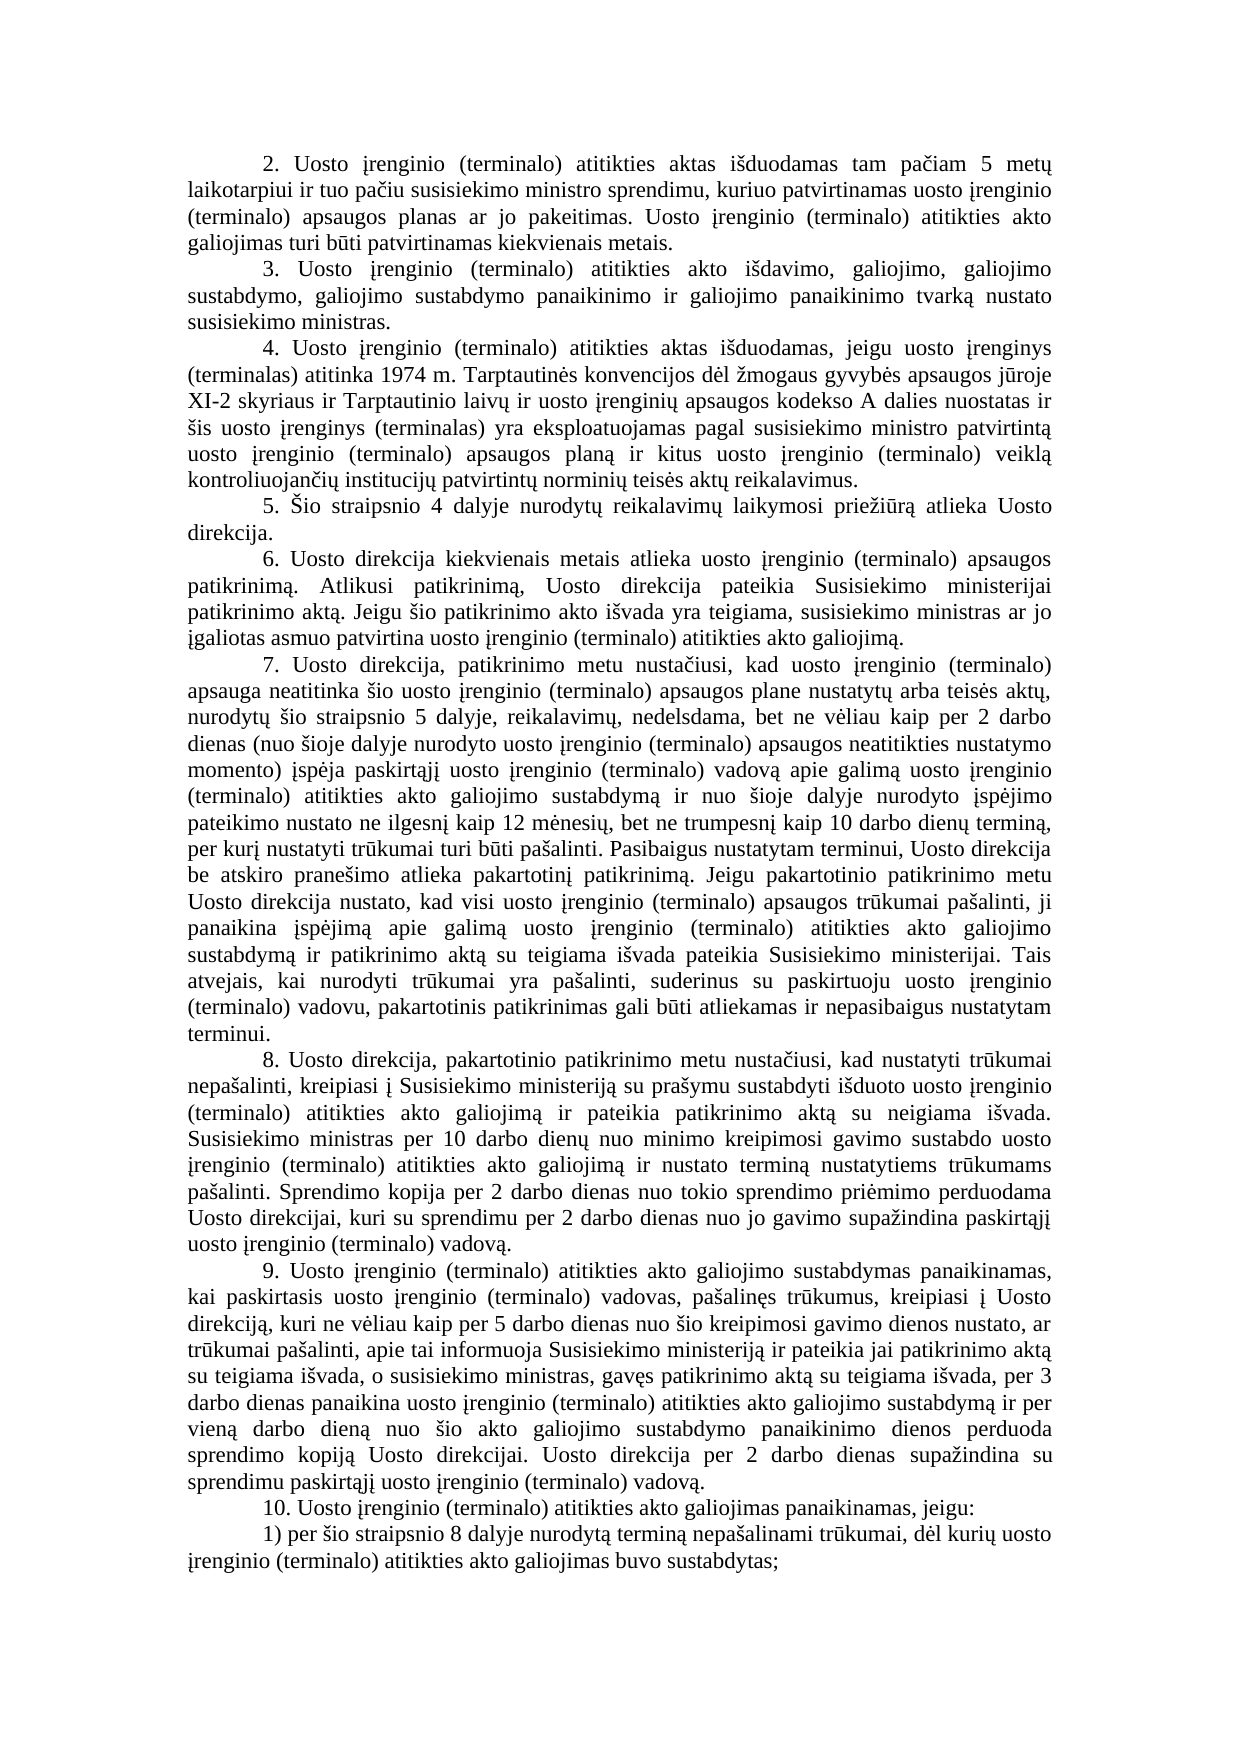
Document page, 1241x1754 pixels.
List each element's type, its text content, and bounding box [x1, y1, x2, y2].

text 2. Uosto įrenginio (terminalo) atitikties aktas išduodamas tam pačiam 5 metų laikotarpiui ir tuo pačiu susisiekimo ministro sprendimu, kuriuo patvirtinamas uosto įrenginio (terminalo) apsaugos planas ar jo pakeitimas. Uosto įrenginio (terminalo) atitikties akto galiojimas turi būti patvirtinamas kiekvienais metais. [187, 150, 1053, 255]
text 9. Uosto įrenginio (terminalo) atitikties akto galiojimo sustabdymas panaikinamas, kai paskirtasis uosto įrenginio (terminalo) vadovas, pašalinęs trūkumus, kreipiasi į Uosto direkciją, kuri ne vėliau kaip per 5 darbo dienas nuo šio kreipimosi gavimo dienos nustato, ar trūkumai pašalinti, apie tai informuoja Susisiekimo ministeriją ir pateikia jai patikrinimo aktą su teigiama išvada, o susisiekimo ministras, gavęs patikrinimo aktą su teigiama išvada, per 3 darbo dienas panaikina uosto įrenginio (terminalo) atitikties akto galiojimo sustabdymą ir per vieną darbo dieną nuo šio akto galiojimo sustabdymo panaikinimo dienos perduoda sprendimo kopiją Uosto direkcijai. Uosto direkcija per 2 darbo dienas supažindina su sprendimu paskirtąjį uosto įrenginio (terminalo) vadovą. [187, 1257, 1053, 1494]
text 4. Uosto įrenginio (terminalo) atitikties aktas išduodamas, jeigu uosto įrenginys (terminalas) atitinka 1974 m. Tarptautinės konvencijos dėl žmogaus gyvybės apsaugos jūroje XI-2 skyriaus ir Tarptautinio laivų ir uosto įrenginių apsaugos kodekso A dalies nuostatas ir šis uosto įrenginys (terminalas) yra eksploatuojamas pagal susisiekimo ministro patvirtintą uosto įrenginio (terminalo) apsaugos planą ir kitus uosto įrenginio (terminalo) veiklą kontroliuojančių institucijų patvirtintų norminių teisės aktų reikalavimus. [187, 334, 1053, 493]
text 5. Šio straipsnio 4 dalyje nurodytų reikalavimų laikymosi priežiūrą atlieka Uosto direkcija. [187, 493, 1053, 545]
text 3. Uosto įrenginio (terminalo) atitikties akto išdavimo, galiojimo, galiojimo sustabdymo, galiojimo sustabdymo panaikinimo ir galiojimo panaikinimo tvarką nustato susisiekimo ministras. [187, 255, 1053, 334]
text 8. Uosto direkcija, pakartotinio patikrinimo metu nustačiusi, kad nustatyti trūkumai nepašalinti, kreipiasi į Susisiekimo ministeriją su prašymu sustabdyti išduoto uosto įrenginio (terminalo) atitikties akto galiojimą ir pateikia patikrinimo aktą su neigiama išvada. Susisiekimo ministras per 10 darbo dienų nuo minimo kreipimosi gavimo sustabdo uosto įrenginio (terminalo) atitikties akto galiojimą ir nustato terminą nustatytiems trūkumams pašalinti. Sprendimo kopija per 2 darbo dienas nuo tokio sprendimo priėmimo perduodama Uosto direkcijai, kuri su sprendimu per 2 darbo dienas nuo jo gavimo supažindina paskirtąjį uosto įrenginio (terminalo) vadovą. [187, 1046, 1053, 1257]
text 7. Uosto direkcija, patikrinimo metu nustačiusi, kad uosto įrenginio (terminalo) apsauga neatitinka šio uosto įrenginio (terminalo) apsaugos plane nustatytų arba teisės aktų, nurodytų šio straipsnio 5 dalyje, reikalavimų, nedelsdama, bet ne vėliau kaip per 2 darbo dienas (nuo šioje dalyje nurodyto uosto įrenginio (terminalo) apsaugos neatitikties nustatymo momento) įspėja paskirtąjį uosto įrenginio (terminalo) vadovą apie galimą uosto įrenginio (terminalo) atitikties akto galiojimo sustabdymą ir nuo šioje dalyje nurodyto įspėjimo pateikimo nustato ne ilgesnį kaip 12 mėnesių, bet ne trumpesnį kaip 10 darbo dienų terminą, per kurį nustatyti trūkumai turi būti pašalinti. Pasibaigus nustatytam terminui, Uosto direkcija be atskiro pranešimo atlieka pakartotinį patikrinimą. Jeigu pakartotinio patikrinimo metu Uosto direkcija nustato, kad visi uosto įrenginio (terminalo) apsaugos trūkumai pašalinti, ji panaikina įspėjimą apie galimą uosto įrenginio (terminalo) atitikties akto galiojimo sustabdymą ir patikrinimo aktą su teigiama išvada pateikia Susisiekimo ministerijai. Tais atvejais, kai nurodyti trūkumai yra pašalinti, suderinus su paskirtuoju uosto įrenginio (terminalo) vadovu, pakartotinis patikrinimas gali būti atliekamas ir nepasibaigus nustatytam terminui. [187, 651, 1053, 1046]
text 10. Uosto įrenginio (terminalo) atitikties akto galiojimas panaikinamas, jeigu: [187, 1494, 1053, 1520]
text 1) per šio straipsnio 8 dalyje nurodytą terminą nepašalinami trūkumai, dėl kurių uosto įrenginio (terminalo) atitikties akto galiojimas buvo sustabdytas; [187, 1520, 1053, 1573]
text 6. Uosto direkcija kiekvienais metais atlieka uosto įrenginio (terminalo) apsaugos patikrinimą. Atlikusi patikrinimą, Uosto direkcija pateikia Susisiekimo ministerijai patikrinimo aktą. Jeigu šio patikrinimo akto išvada yra teigiama, susisiekimo ministras ar jo įgaliotas asmuo patvirtina uosto įrenginio (terminalo) atitikties akto galiojimą. [187, 545, 1053, 651]
